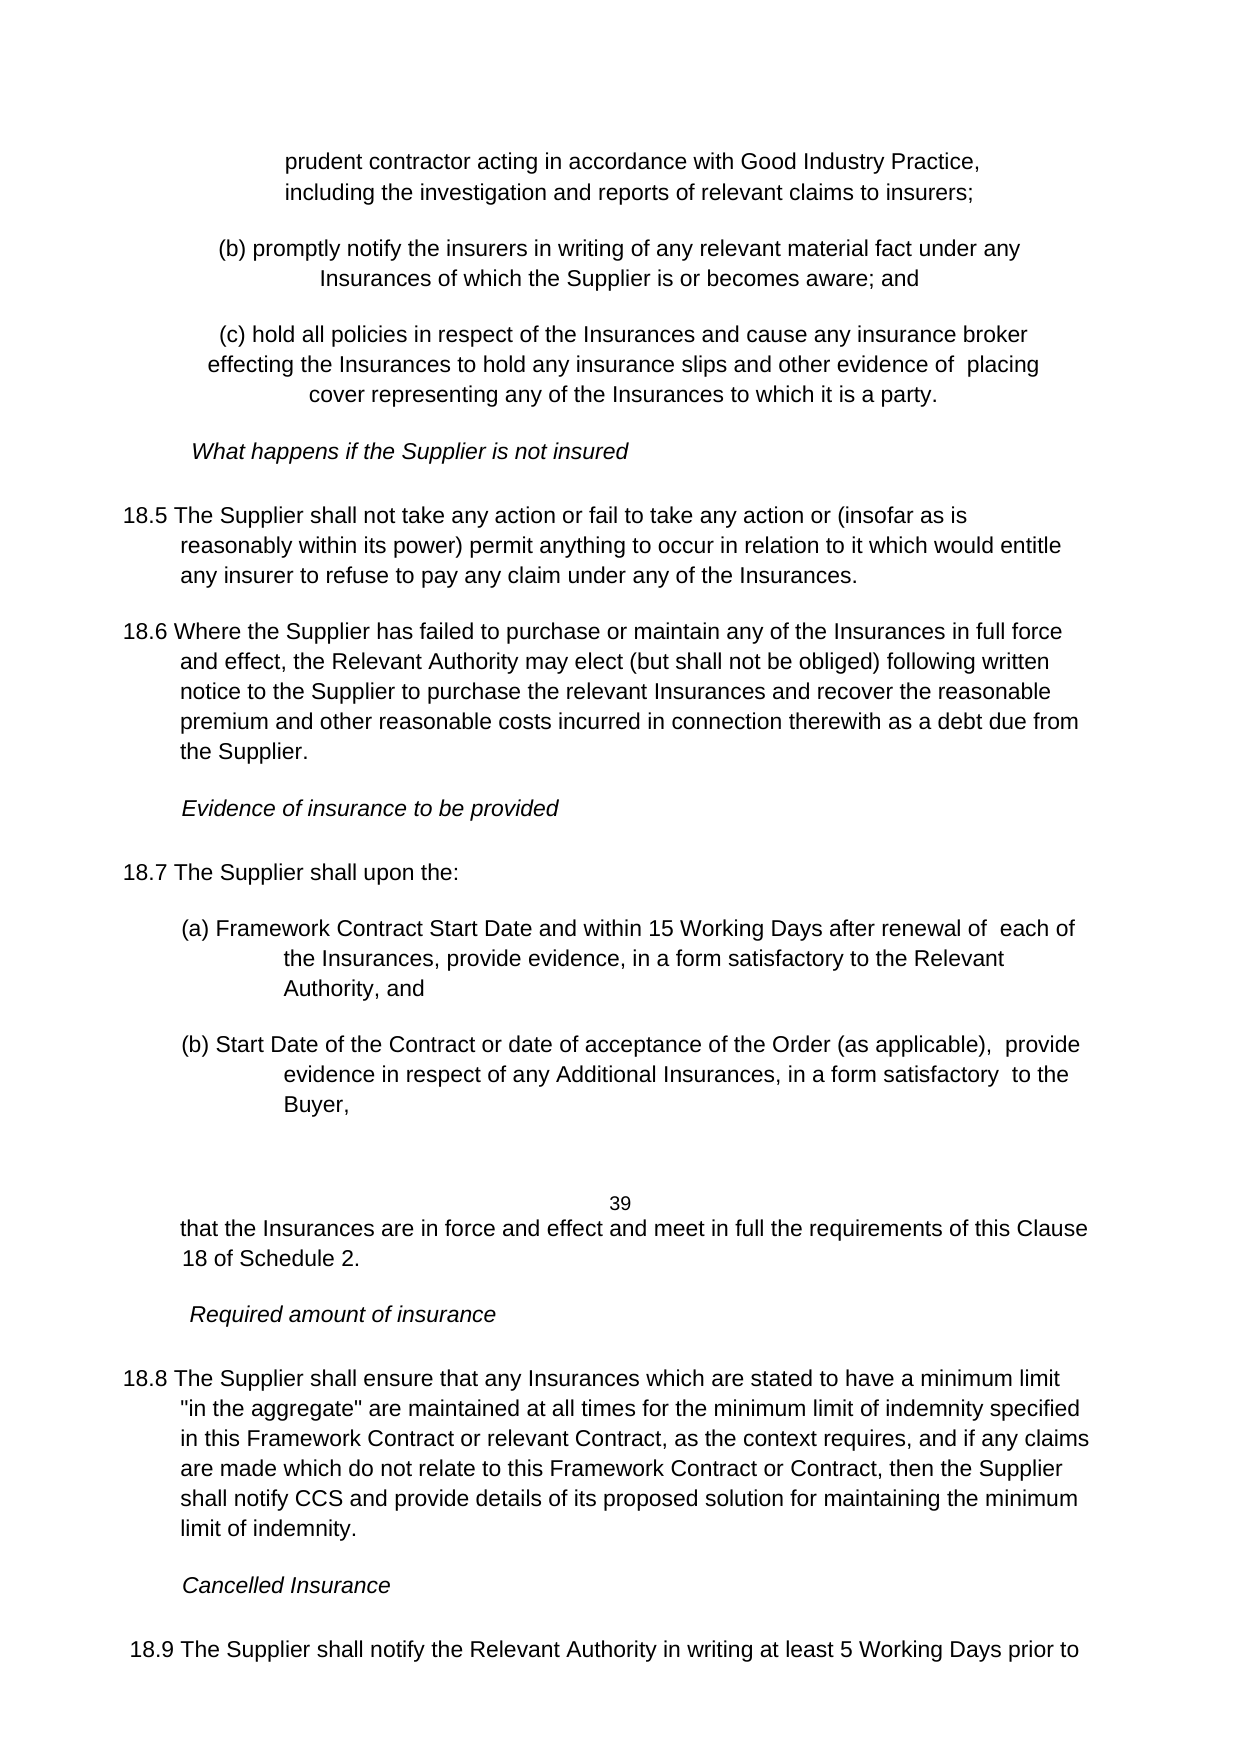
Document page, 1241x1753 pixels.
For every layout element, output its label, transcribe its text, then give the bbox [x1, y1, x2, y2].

text 18.6 Where the Supplier has failed to purchase or maintain any of the Insurances in full force and effect, the Relevant Authority may elect (but shall not be obliged) following written notice to the Supplier to purchase the relevant Insurances and recover the reasonable premium and other reasonable costs incurred in connection therewith as a debt due from the Supplier. [123, 618, 1086, 764]
text 18.5 The Supplier shall not take any action or fail to take any action or (insofar as is reasonably within its power) permit anything to occur in relation to it which would entitle any insurer to refuse to pay any claim under any of the Insurances. [123, 502, 1068, 588]
text 18.9 The Supplier shall notify the Relevant Authority in writing at least 5 Working Days prior to [123, 1636, 1086, 1662]
text What happens if the Supplier is not insured [191, 438, 1224, 464]
text including the investigation and reports of relevant claims to insurers; [284, 179, 1224, 206]
text (c) hold all policies in respect of the Insurances and cause any insurance broker effecting the Insurances to hold any insurance slips and other evidence of placing cover representing any of the Insurances to which it is a party. [181, 321, 1066, 408]
text 18.7 The Supplier shall upon the: [123, 859, 1224, 885]
text that the Insurances are in force and effect and meet in full the requirements of this Clause 18 of Schedule 2. [180, 1215, 1095, 1271]
text Required amount of insurance [189, 1301, 1224, 1328]
text 39 [609, 1192, 1224, 1215]
text (a) Framework Contract Start Date and within 15 Working Days after renewal of each of the Insurances, provide evidence, in a form satisfactory to the Relevant Authority, and [181, 914, 1092, 1001]
text 18.8 The Supplier shall ensure that any Insurances which are stated to have a minimum limit "in the aggregate" are maintained at all times for the minimum limit of indemnity specified in this Framework Contract or relevant Contract, as the context requires, and if any claims are made which do not relate to this Framework Contract or Contract, then the Supplier shall notify CCS and provide details of its proposed solution for maintaining the minimum limit of indemnity. [123, 1365, 1096, 1542]
text (b) promptly notify the insurers in writing of any relevant material fact under any Insurances of which the Supplier is or becomes aware; and [181, 235, 1058, 291]
text Evidence of insurance to be provided [181, 794, 1224, 821]
text Cancelled Insurance [182, 1572, 1224, 1598]
text prudent contractor acting in accordance with Good Industry Practice, [181, 148, 1083, 174]
text (b) Start Date of the Contract or date of acceptance of the Order (as applicable), provide evidence in respect of any Additional Insurances, in a form satisfactory to the Buyer, [181, 1031, 1087, 1117]
